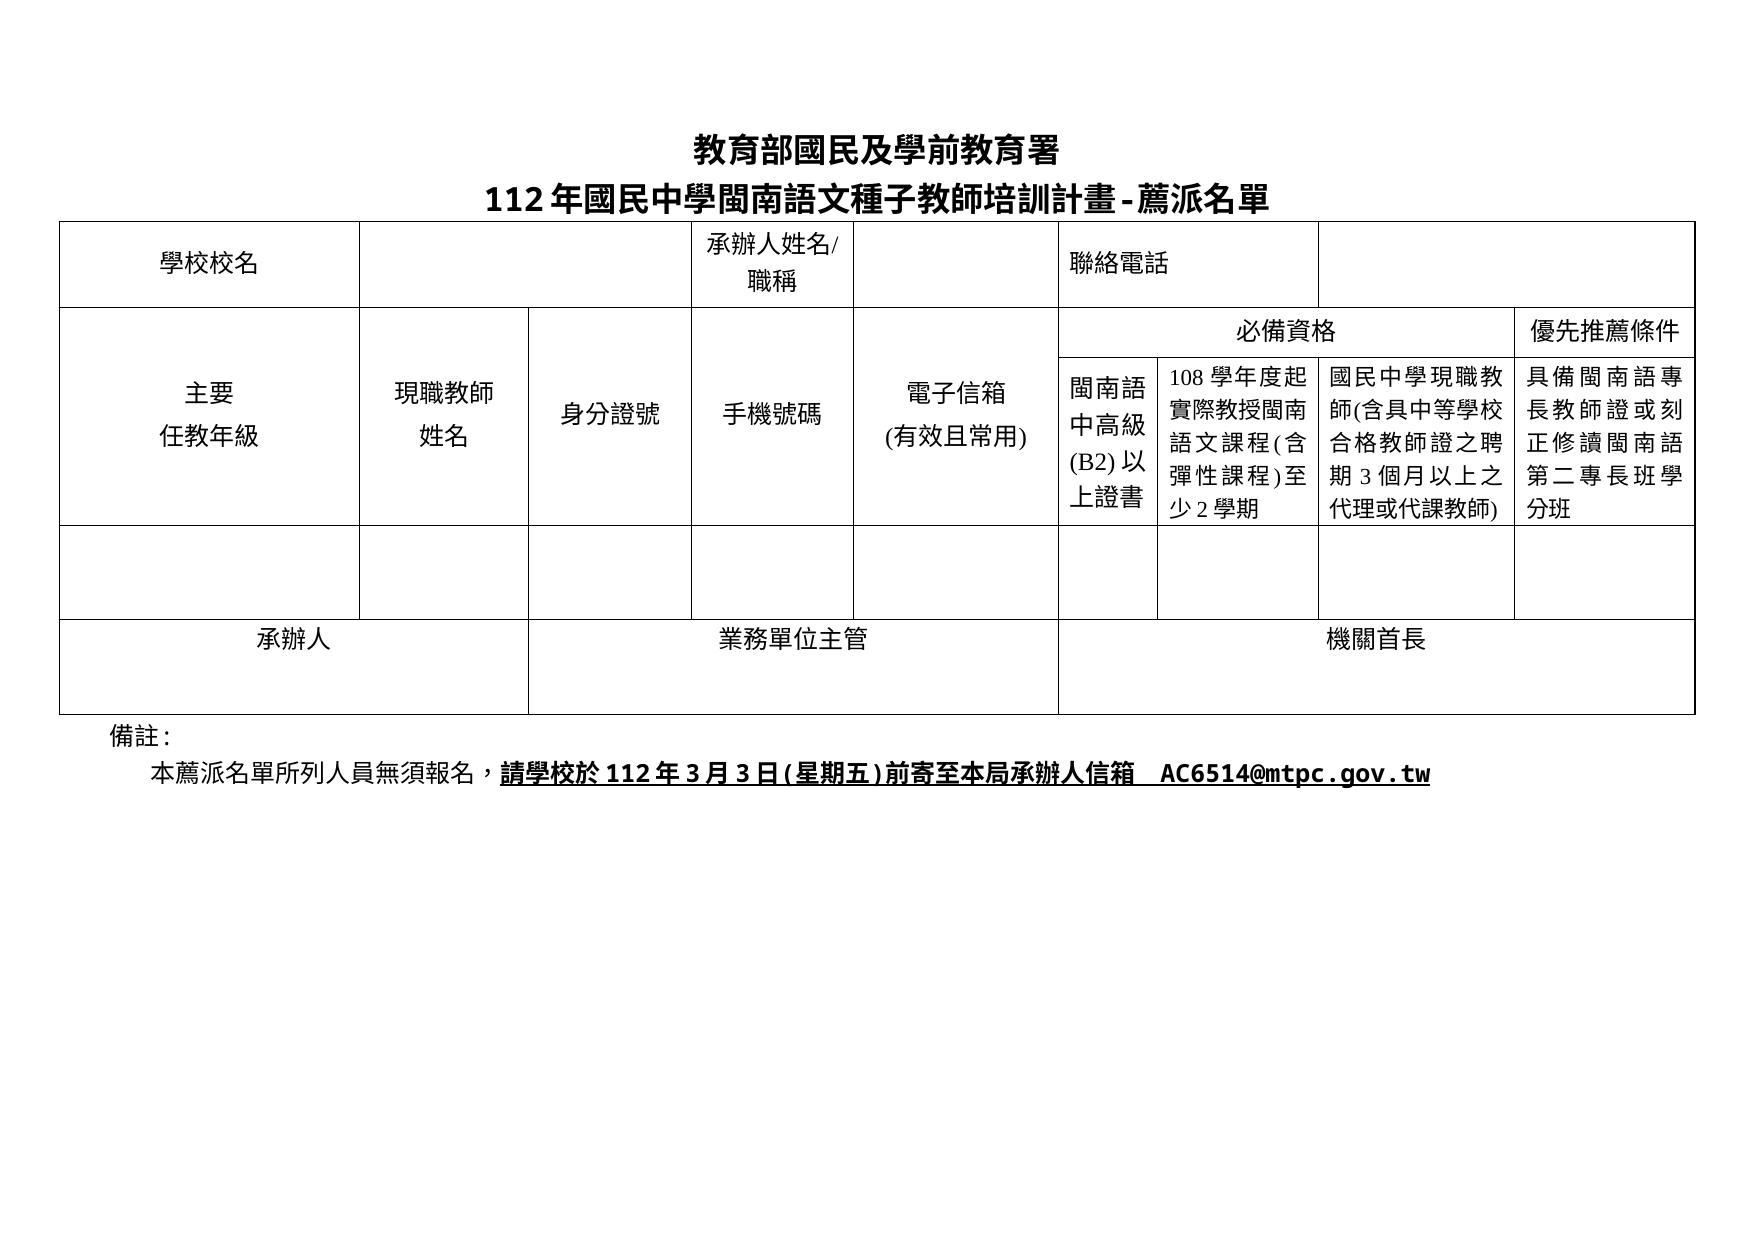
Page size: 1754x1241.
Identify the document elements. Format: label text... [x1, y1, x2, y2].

table_cell [360, 526, 528, 619]
table_cell 108學年度起實際教授閩南語文課程(含彈性課程)至少2 學期 [1158, 358, 1318, 524]
text 112年國民中學閩南語文種子教師培訓計畫-薦派名單 [59, 172, 1695, 221]
table_cell [1515, 526, 1694, 619]
table_cell [1059, 526, 1157, 619]
table_cell 國民中學現職教師(含具中等學校合格教師證之聘期3個月以上之代理或代課教師) [1319, 358, 1514, 524]
table_cell 閩南語中高級(B2)以上證書 [1059, 358, 1157, 524]
table_cell 必備資格 [1059, 308, 1514, 357]
table_header 承辦人姓名/職稱 [692, 222, 853, 307]
table_header 學校校名 [60, 222, 359, 307]
table_header 聯絡電話 [1059, 222, 1318, 307]
table_cell 主要 任教年級 [60, 308, 359, 524]
text 備註: [109, 715, 1695, 752]
table_cell 電子信箱 (有效且常用) [854, 308, 1058, 524]
list 本薦派名單所列人員無須報名，請學校於112年3月3日(星期五)前寄至本局承辦人信箱 AC6514@mtpc.gov.tw [109, 752, 1695, 790]
table_cell 手機號碼 [692, 308, 853, 524]
table_cell 業務單位主管 [529, 620, 1058, 714]
table_cell 現職教師 姓名 [360, 308, 528, 524]
table_cell [692, 526, 853, 619]
table_cell 機關首長 [1059, 620, 1694, 714]
table_cell 優先推薦條件 [1515, 308, 1694, 357]
table_cell 身分證號 [529, 308, 691, 524]
text 教育部國民及學前教育署 [59, 124, 1695, 172]
table_cell [1319, 526, 1514, 619]
table_cell [60, 526, 359, 619]
table_header [1319, 222, 1694, 307]
table_cell 具備閩南語專長教師證或刻正修讀閩南語第二專長班學分班 [1515, 358, 1694, 524]
table_cell [1158, 526, 1318, 619]
table_cell 承辦人 [60, 620, 528, 714]
table_cell [854, 526, 1058, 619]
table_header [360, 222, 691, 307]
table_header [854, 222, 1058, 307]
table_cell [529, 526, 691, 619]
